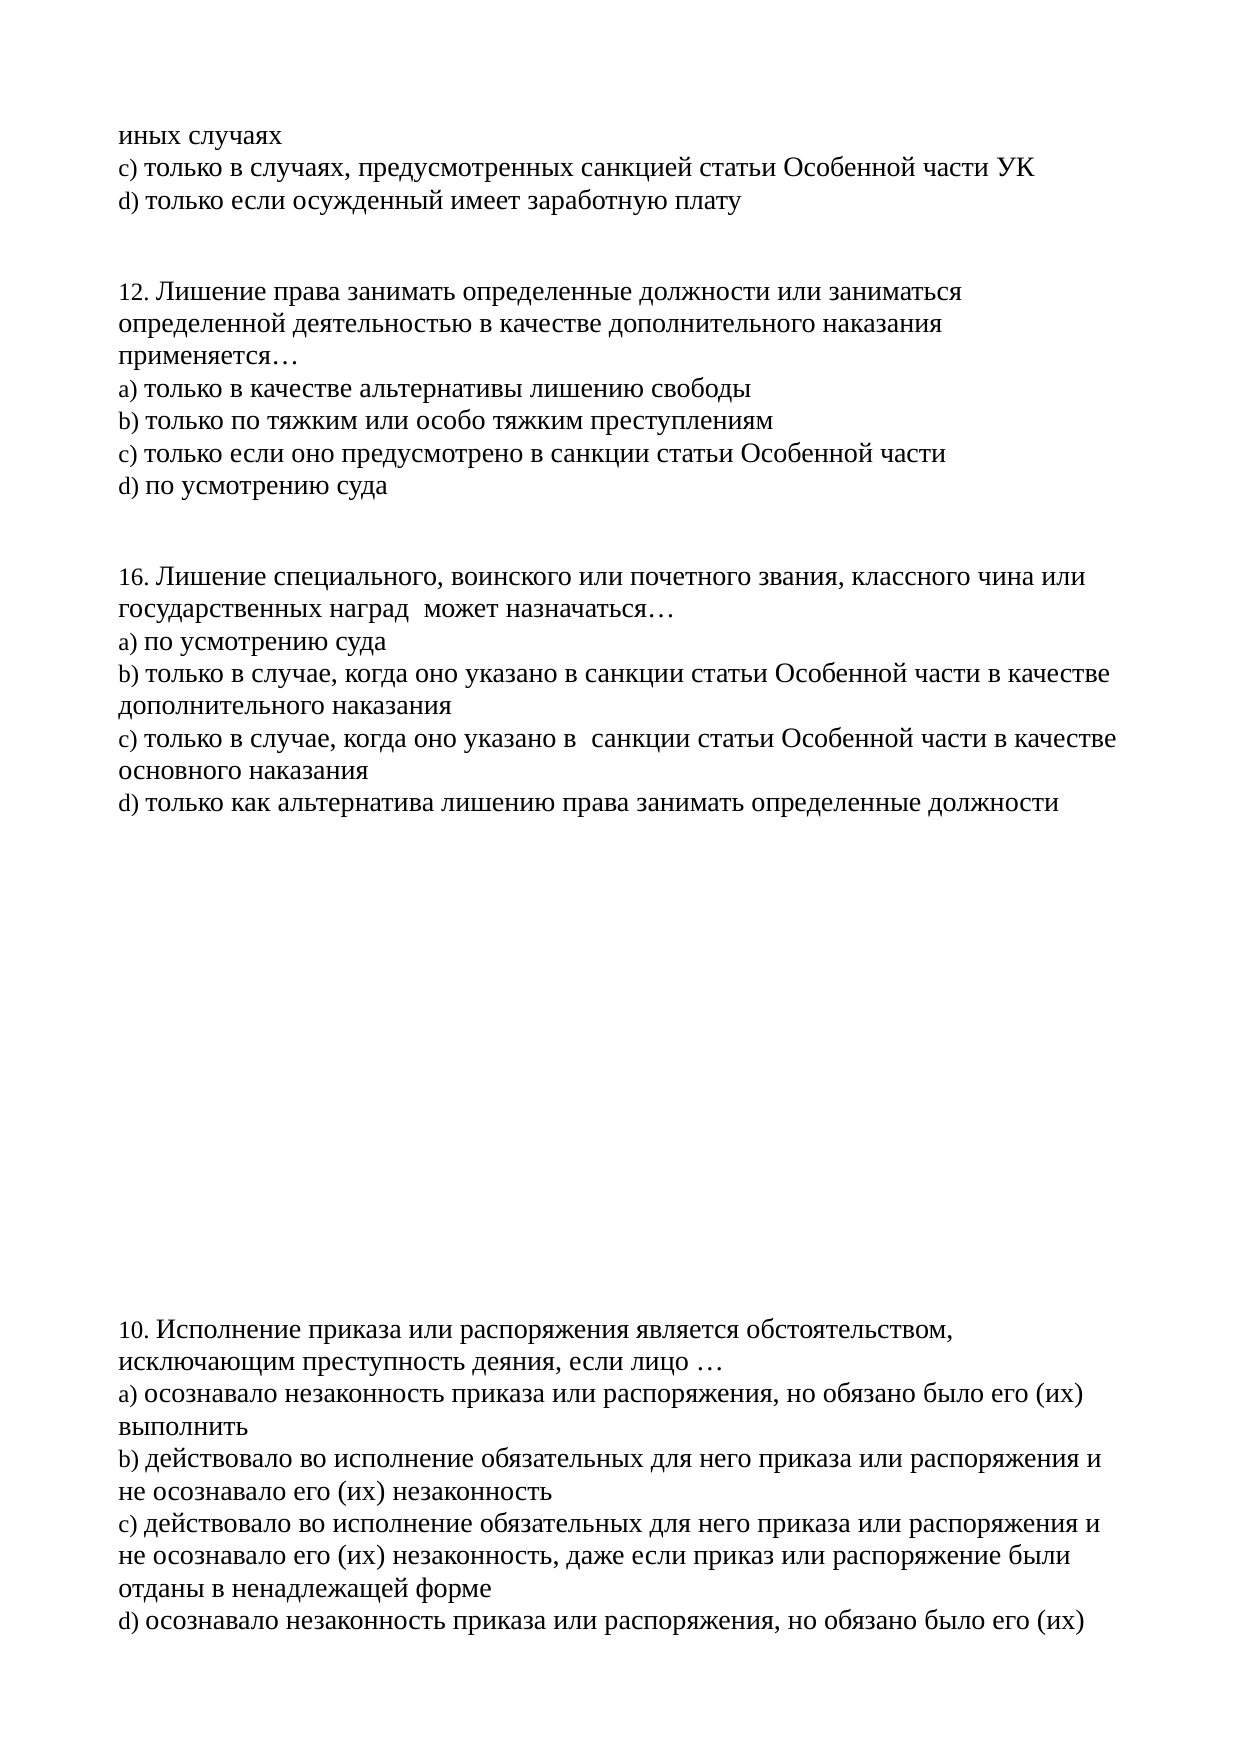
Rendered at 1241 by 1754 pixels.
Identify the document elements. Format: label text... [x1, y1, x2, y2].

text 12. Лишение права занимать определенные должности или заниматься определенной деятельностью в качестве дополнительного наказания применяется… a) только в качестве альтернативы лишению свободы b) только по тяжким или особо тяжким преступлениям c) только если оно предусмотрено в санкции статьи Особенной части d) по усмотрению суда [118, 274, 1122, 500]
text 16. Лишение специального, воинского или почетного звания, классного чина или государственных наград может назначаться… a) по усмотрению суда b) только в случае, когда оно указано в санкции статьи Особенной части в качестве дополнительного наказания c) только в случае, когда оно указано в санкции статьи Особенной части в качестве основного наказания d) только как альтернатива лишению права занимать определенные должности [118, 559, 1122, 818]
text иных случаях c) только в случаях, предусмотренных санкцией статьи Особенной части УК d) только если осужденный имеет заработную плату [118, 118, 1122, 215]
text 10. Исполнение приказа или распоряжения является обстоятельством, исключающим преступность деяния, если лицо … a) осознавало незаконность приказа или распоряжения, но обязано было его (их) выполнить b) действовало во исполнение обязательных для него приказа или распоряжения и не осознавало его (их) незаконность c) действовало во исполнение обязательных для него приказа или распоряжения и не осознавало его (их) незаконность, даже если приказ или распоряжение были отданы в ненадлежащей форме d) осознавало незаконность приказа или распоряжения, но обязано было его (их) [118, 1312, 1122, 1636]
